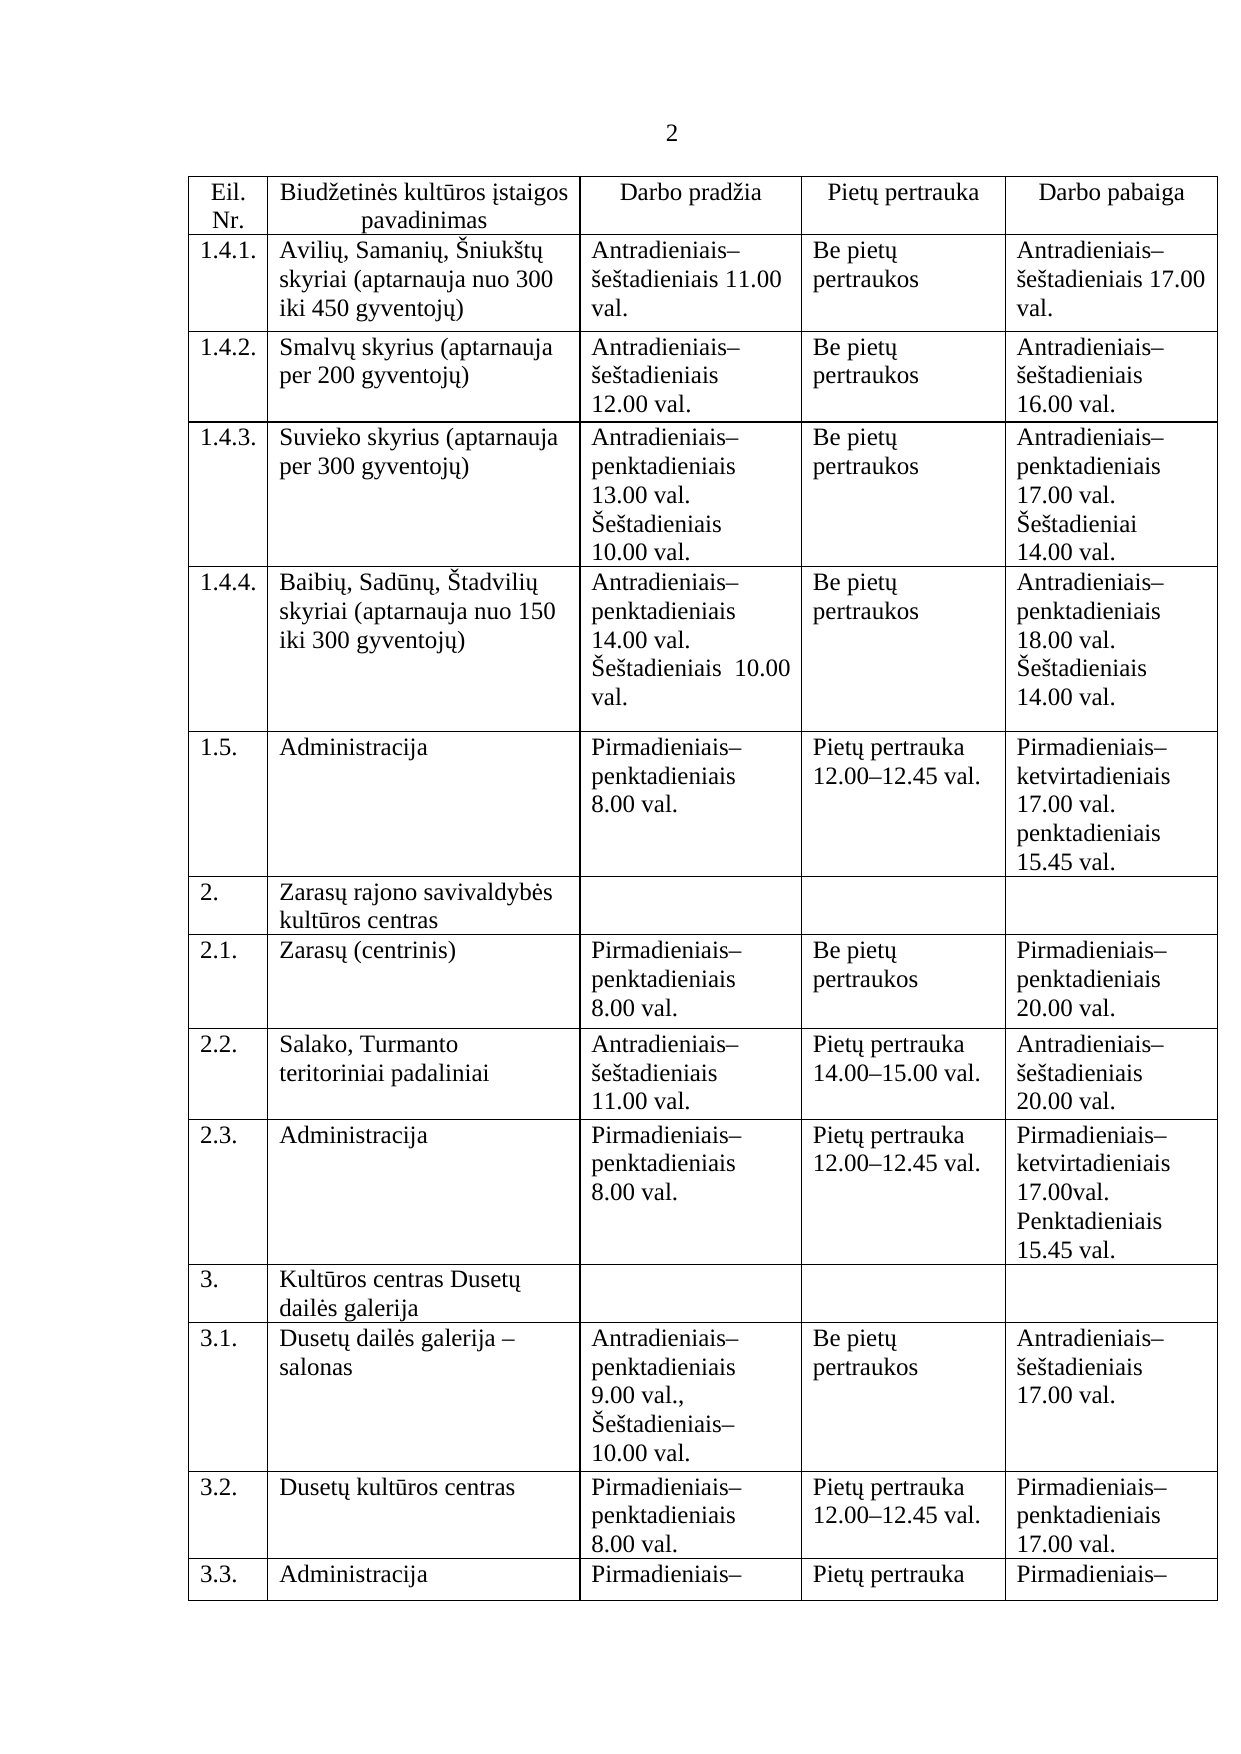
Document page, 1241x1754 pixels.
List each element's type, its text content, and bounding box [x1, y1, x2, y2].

table_cell Antradieniais–šeštadieniais 11.00 val. [581, 1029, 801, 1119]
table_cell Administracija [268, 732, 579, 876]
table_cell Pietų pertrauka [802, 1559, 1005, 1600]
table_cell Avilių, Samanių, Šniukštų skyriai (aptarnauja nuo 300 iki 450 gyventojų) [268, 235, 579, 331]
table_cell Dusetų kultūros centras [268, 1472, 579, 1558]
table_cell Zarasų (centrinis) [268, 935, 579, 1028]
table_cell [1006, 877, 1217, 934]
table_cell 3. [189, 1265, 267, 1322]
table_cell [581, 1265, 801, 1322]
table_cell Pietų pertrauka 12.00–12.45 val. [802, 1472, 1005, 1558]
table_cell [1006, 1265, 1217, 1322]
table_cell 2.3. [189, 1120, 267, 1263]
table_cell Antradieniais–penktadieniais 17.00 val. Šeštadieniai 14.00 val. [1006, 423, 1217, 566]
table_cell 1.4.3. [189, 423, 267, 566]
table_cell Zarasų rajono savivaldybės kultūros centras [268, 877, 579, 934]
table_cell 1.4.4. [189, 567, 267, 731]
table_cell Pirmadieniais– penktadieniais 8.00 val. [581, 935, 801, 1028]
table_cell Pietų pertrauka 12.00–12.45 val. [802, 732, 1005, 876]
table_cell Antradieniais–penktadieniais 14.00 val. Šeštadieniais 10.00 val. [581, 567, 801, 731]
table_cell 3.2. [189, 1472, 267, 1558]
table_cell 2.1. [189, 935, 267, 1028]
table_cell Antradieniais–šeštadieniais 17.00 val. [1006, 1323, 1217, 1471]
table_cell Antradieniais–šeštadieniais 17.00 val. [1006, 235, 1217, 331]
table_cell 3.1. [189, 1323, 267, 1471]
table_header Eil. Nr. [189, 177, 267, 234]
table_cell Antradieniais– šeštadieniais 20.00 val. [1006, 1029, 1217, 1119]
table_cell Antradieniais–penktadieniais 18.00 val. Šeštadieniais 14.00 val. [1006, 567, 1217, 731]
table_cell Pirmadieniais– [581, 1559, 801, 1600]
table_header Darbo pradžia [581, 177, 801, 234]
table_cell Dusetų dailės galerija – salonas [268, 1323, 579, 1471]
table_cell Be pietų pertraukos [802, 423, 1005, 566]
table_cell Antradieniais–šeštadieniais 16.00 val. [1006, 332, 1217, 421]
table_cell Pirmadieniais–penktadieniais 17.00 val. [1006, 1472, 1217, 1558]
table_cell [802, 1265, 1005, 1322]
table_cell Antradieniais– šeštadieniais 11.00 val. [581, 235, 801, 331]
table_cell Pirmadieniais– penktadieniais 8.00 val. [581, 732, 801, 876]
table_cell Be pietų pertraukos [802, 935, 1005, 1028]
table_cell Be pietų pertraukos [802, 567, 1005, 731]
table_cell Pietų pertrauka 14.00–15.00 val. [802, 1029, 1005, 1119]
table_cell Baibių, Sadūnų, Štadvilių skyriai (aptarnauja nuo 150 iki 300 gyventojų) [268, 567, 579, 731]
table_header Darbo pabaiga [1006, 177, 1217, 234]
table_cell 3.3. [189, 1559, 267, 1600]
table_cell Be pietų pertraukos [802, 235, 1005, 331]
table_cell 2.2. [189, 1029, 267, 1119]
table_cell Kultūros centras Dusetų dailės galerija [268, 1265, 579, 1322]
table_cell [581, 877, 801, 934]
table_cell Pirmadieniais–penktadieniais 8.00 val. [581, 1472, 801, 1558]
table_cell Pirmadieniais– [1006, 1559, 1217, 1600]
table_cell Administracija [268, 1559, 579, 1600]
table_cell Pirmadieniais– penktadieniais 20.00 val. [1006, 935, 1217, 1028]
table_cell Pirmadieniais– ketvirtadieniais 17.00val. Penktadieniais 15.45 val. [1006, 1120, 1217, 1263]
table_cell [802, 877, 1005, 934]
table_header Biudžetinės kultūros įstaigos pavadinimas [268, 177, 579, 234]
table_cell 1.5. [189, 732, 267, 876]
table_cell Pirmadieniais– ketvirtadieniais 17.00 val. penktadieniais 15.45 val. [1006, 732, 1217, 876]
table_cell Administracija [268, 1120, 579, 1263]
table_cell 2. [189, 877, 267, 934]
table_cell Be pietų pertraukos [802, 332, 1005, 421]
table_header Pietų pertrauka [802, 177, 1005, 234]
table_cell Salako, Turmanto teritoriniai padaliniai [268, 1029, 579, 1119]
table_cell 1.4.2. [189, 332, 267, 421]
table_cell Pietų pertrauka 12.00–12.45 val. [802, 1120, 1005, 1263]
table_cell Smalvų skyrius (aptarnauja per 200 gyventojų) [268, 332, 579, 421]
table_cell Be pietų pertraukos [802, 1323, 1005, 1471]
table_cell Suvieko skyrius (aptarnauja per 300 gyventojų) [268, 423, 579, 566]
table_cell 1.4.1. [189, 235, 267, 331]
table_cell Antradieniais–penktadieniais 13.00 val. Šeštadieniais 10.00 val. [581, 423, 801, 566]
table_cell Pirmadieniais– penktadieniais 8.00 val. [581, 1120, 801, 1263]
table_cell Antradieniais– penktadieniais 9.00 val., Šeštadieniais– 10.00 val. [581, 1323, 801, 1471]
table_cell Antradieniais–šeštadieniais 12.00 val. [581, 332, 801, 421]
